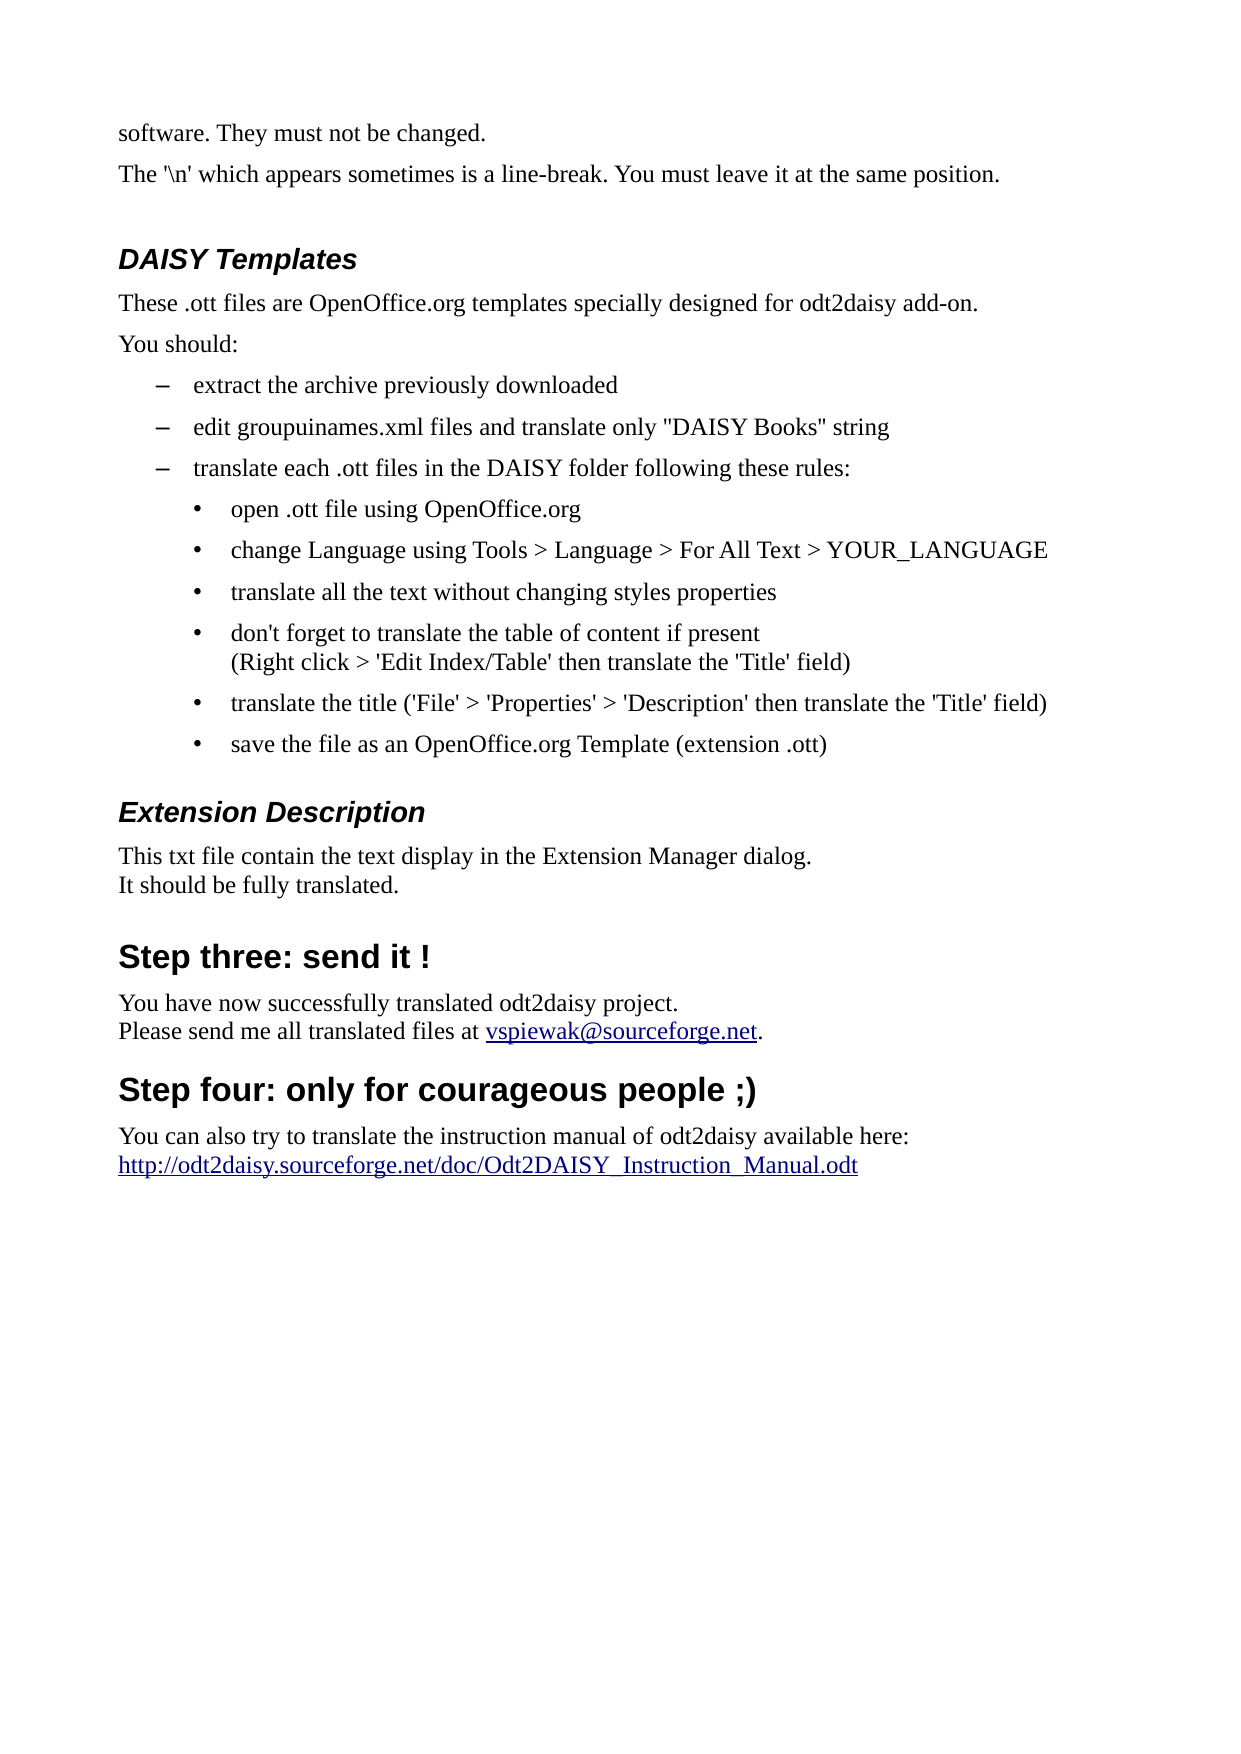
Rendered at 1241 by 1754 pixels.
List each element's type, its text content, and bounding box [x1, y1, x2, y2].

text These .ott files are OpenOffice.org templates specially designed for odt2daisy add-on. [118, 288, 1122, 317]
list change Language using Tools > Language > For All Text > YOUR_LANGUAGE [193, 535, 1122, 564]
list open .ott file using OpenOffice.org [193, 494, 1122, 523]
text You should: [118, 329, 1122, 358]
text The '\n' which appears sometimes is a line-break. You must leave it at the same position. [118, 159, 1122, 188]
subtitle DAISY Templates [118, 242, 1122, 275]
list don't forget to translate the table of content if present (Right click > 'Edit Index/Table' then translate the 'Title' field) [193, 618, 1122, 675]
text You have now successfully translated odt2daisy project. [118, 988, 1122, 1016]
list translate each .ott files in the DAISY folder following these rules: [156, 453, 1122, 482]
text Please send me all translated files at vspiewak@sourceforge.net. [118, 1016, 1122, 1045]
subtitle Step four: only for courageous people ;) [118, 1070, 1122, 1109]
text software. They must not be changed. [118, 118, 1122, 147]
list edit groupuinames.xml files and translate only ''DAISY Books'' string [156, 412, 1122, 440]
subtitle Extension Description [118, 795, 1122, 829]
text You can also try to translate the instruction manual of odt2daisy available here: http://odt2daisy.sourceforge.net/doc/Odt2DAISY_Instruction_Manual.odt [118, 1121, 1122, 1179]
list translate the title ('File' > 'Properties' > 'Description' then translate the 'Title' field) [193, 688, 1122, 717]
list translate all the text without changing styles properties [193, 577, 1122, 605]
list save the file as an OpenOffice.org Template (extension .ott) [193, 729, 1122, 758]
text This txt file contain the text display in the Extension Manager dialog. It should be fully translated. [118, 841, 1122, 899]
list extract the archive previously downloaded [156, 370, 1122, 399]
subtitle Step three: send it ! [118, 936, 1122, 975]
